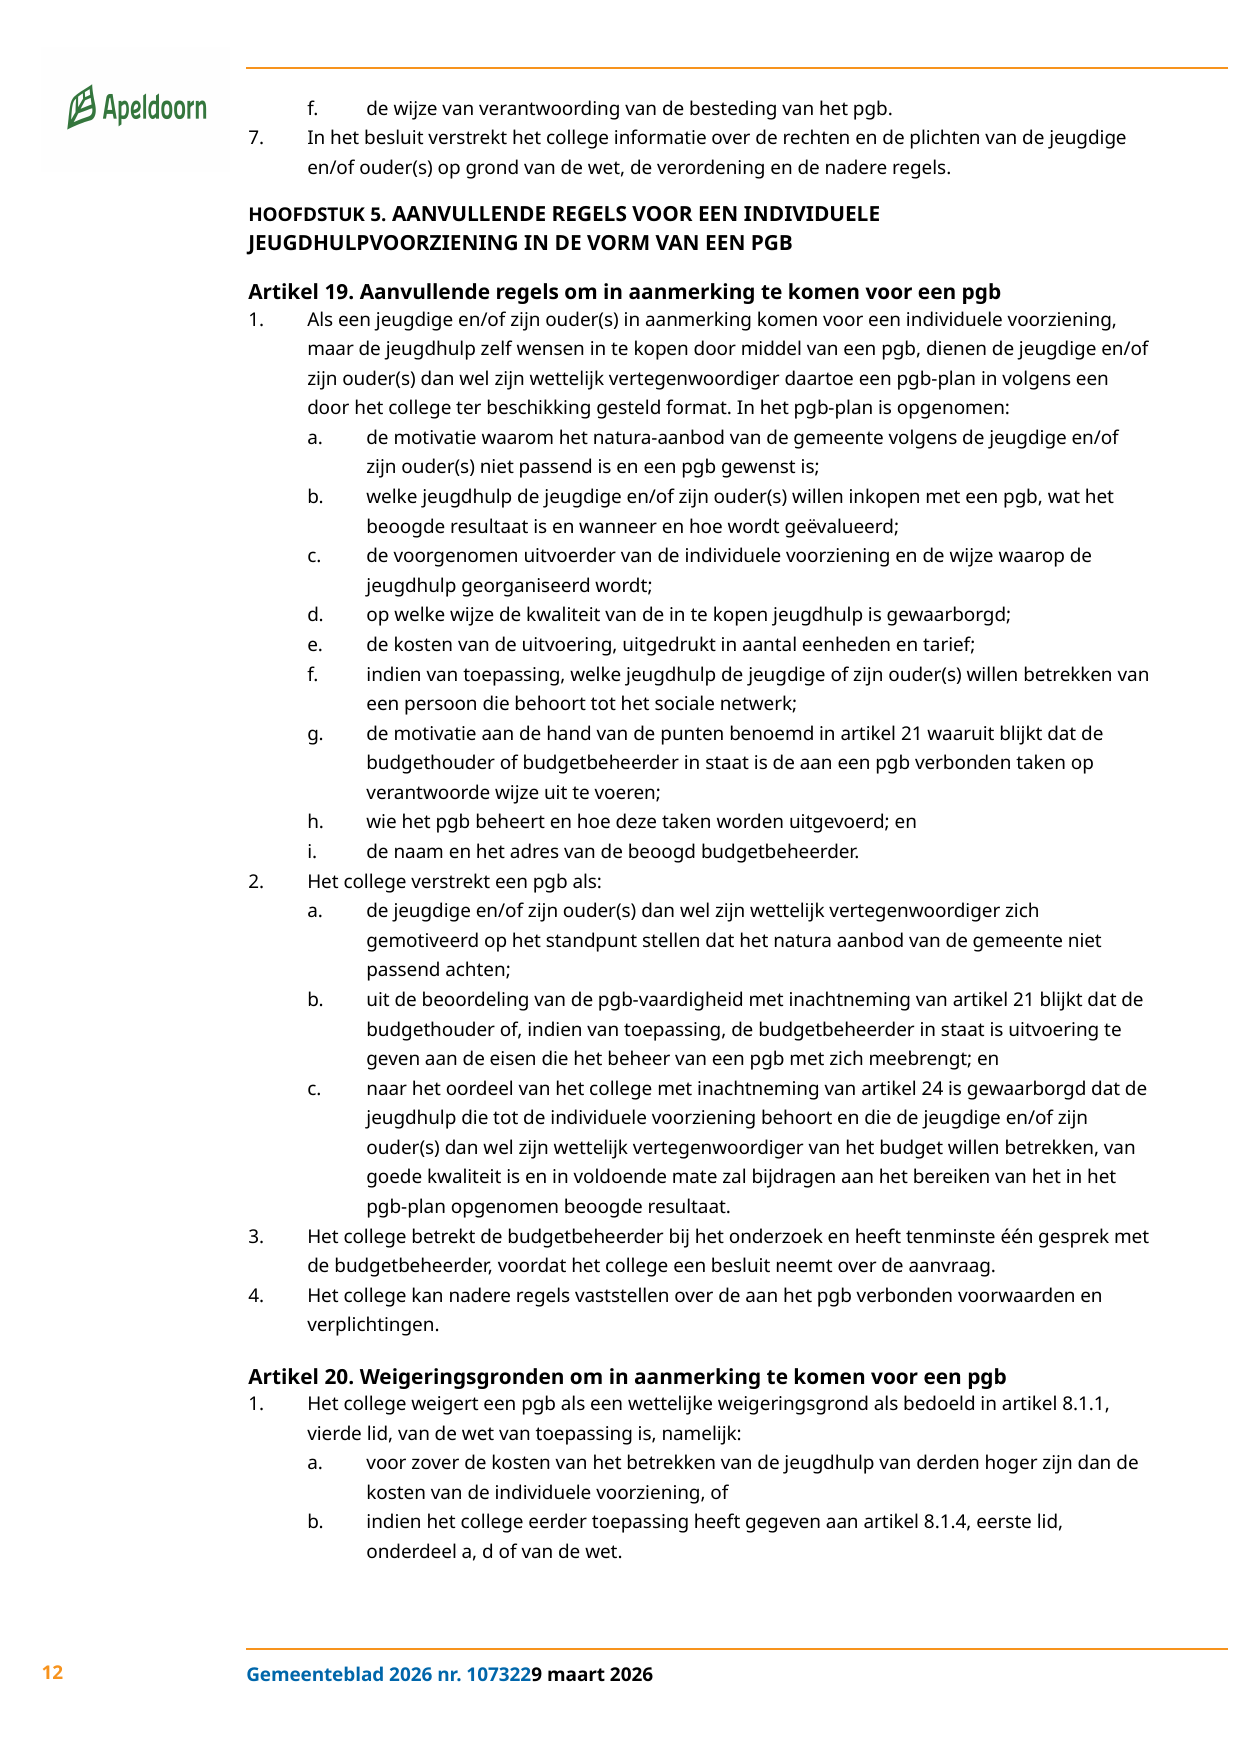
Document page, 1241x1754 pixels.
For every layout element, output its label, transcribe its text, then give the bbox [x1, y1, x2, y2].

list Het college kan nadere regels vaststellen over de aan het pgb verbonden voorwaarden en verplichtingen. [248, 1282, 1152, 1337]
list de motivatie waarom het natura-aanbod van de gemeente volgens de jeugdige en/of zijn ouder(s) niet passend is en een pgb gewenst is; [307, 424, 1152, 479]
list de jeugdige en/of zijn ouder(s) dan wel zijn wettelijk vertegenwoordiger zich gemotiveerd op het standpunt stellen dat het natura aanbod van de gemeente niet passend achten; [307, 897, 1152, 982]
list voor zover de kosten van het betrekken van de jeugdhulp van derden hoger zijn dan de kosten van de individuele voorziening, of [307, 1449, 1152, 1505]
text HOOFDSTUK 5. AANVULLENDE REGELS VOOR EEN INDIVIDUELE JEUGDHULPVOORZIENING IN DE VORM VAN EEN PGB [248, 199, 1152, 256]
list de kosten van de uitvoering, uitgedrukt in aantal eenheden en tarief; [307, 631, 1152, 657]
list wie het pgb beheert en hoe deze taken worden uitgevoerd; en [307, 809, 1152, 834]
list Het college verstrekt een pgb als: [248, 868, 1152, 893]
text Artikel 19. Aanvullende regels om in aanmerking te komen voor een pgb [248, 277, 1152, 306]
list de voorgenomen uitvoerder van de individuele voorziening en de wijze waarop de jeugdhulp georganiseerd wordt; [307, 542, 1152, 598]
list naar het oordeel van het college met inachtneming van artikel 24 is gewaarborgd dat de jeugdhulp die tot de individuele voorziening behoort en die de jeugdige en/of zijn ouder(s) dan wel zijn wettelijk vertegenwoordiger van het budget willen betrekken, van goede kwaliteit is en in voldoende mate zal bijdragen aan het bereiken van het in het pgb-plan opgenomen beoogde resultaat. [307, 1075, 1152, 1219]
list de wijze van verantwoording van de besteding van het pgb. [307, 95, 1152, 121]
list Als een jeugdige en/of zijn ouder(s) in aanmerking komen voor een individuele voorziening, maar de jeugdhulp zelf wensen in te kopen door middel van een pgb, dienen de jeugdige en/of zijn ouder(s) dan wel zijn wettelijk vertegenwoordiger daartoe een pgb-plan in volgens een door het college ter beschikking gesteld format. In het pgb-plan is opgenomen: [248, 306, 1152, 420]
list op welke wijze de kwaliteit van de in te kopen jeugdhulp is gewaarborgd; [307, 602, 1152, 627]
list indien het college eerder toepassing heeft gegeven aan artikel 8.1.4, eerste lid, onderdeel a, d of van de wet. [307, 1509, 1152, 1564]
picture [41, 47, 231, 172]
text Artikel 20. Weigeringsgronden om in aanmerking te komen voor een pgb [248, 1362, 1152, 1390]
list de motivatie aan de hand van de punten benoemd in artikel 21 waaruit blijkt dat de budgethouder of budgetbeheerder in staat is de aan een pgb verbonden taken op verantwoorde wijze uit te voeren; [307, 720, 1152, 805]
list indien van toepassing, welke jeugdhulp de jeugdige of zijn ouder(s) willen betrekken van een persoon die behoort tot het sociale netwerk; [307, 661, 1152, 716]
list In het besluit verstrekt het college informatie over de rechten en de plichten van de jeugdige en/of ouder(s) op grond van de wet, de verordening en de nadere regels. [248, 124, 1152, 180]
list Het college betrekt de budgetbeheerder bij het onderzoek en heeft tenminste één gesprek met de budgetbeheerder, voordat het college een besluit neemt over de aanvraag. [248, 1223, 1152, 1278]
list Het college weigert een pgb als een wettelijke weigeringsgrond als bedoeld in artikel 8.1.1, vierde lid, van de wet van toepassing is, namelijk: [248, 1390, 1152, 1446]
list de naam en het adres van de beoogd budgetbeheerder. [307, 838, 1152, 864]
list welke jeugdhulp de jeugdige en/of zijn ouder(s) willen inkopen met een pgb, wat het beoogde resultaat is en wanneer en hoe wordt geëvalueerd; [307, 483, 1152, 538]
list uit de beoordeling van de pgb-vaardigheid met inachtneming van artikel 21 blijkt dat de budgethouder of, indien van toepassing, de budgetbeheerder in staat is uitvoering te geven aan de eisen die het beheer van een pgb met zich meebrengt; en [307, 986, 1152, 1071]
